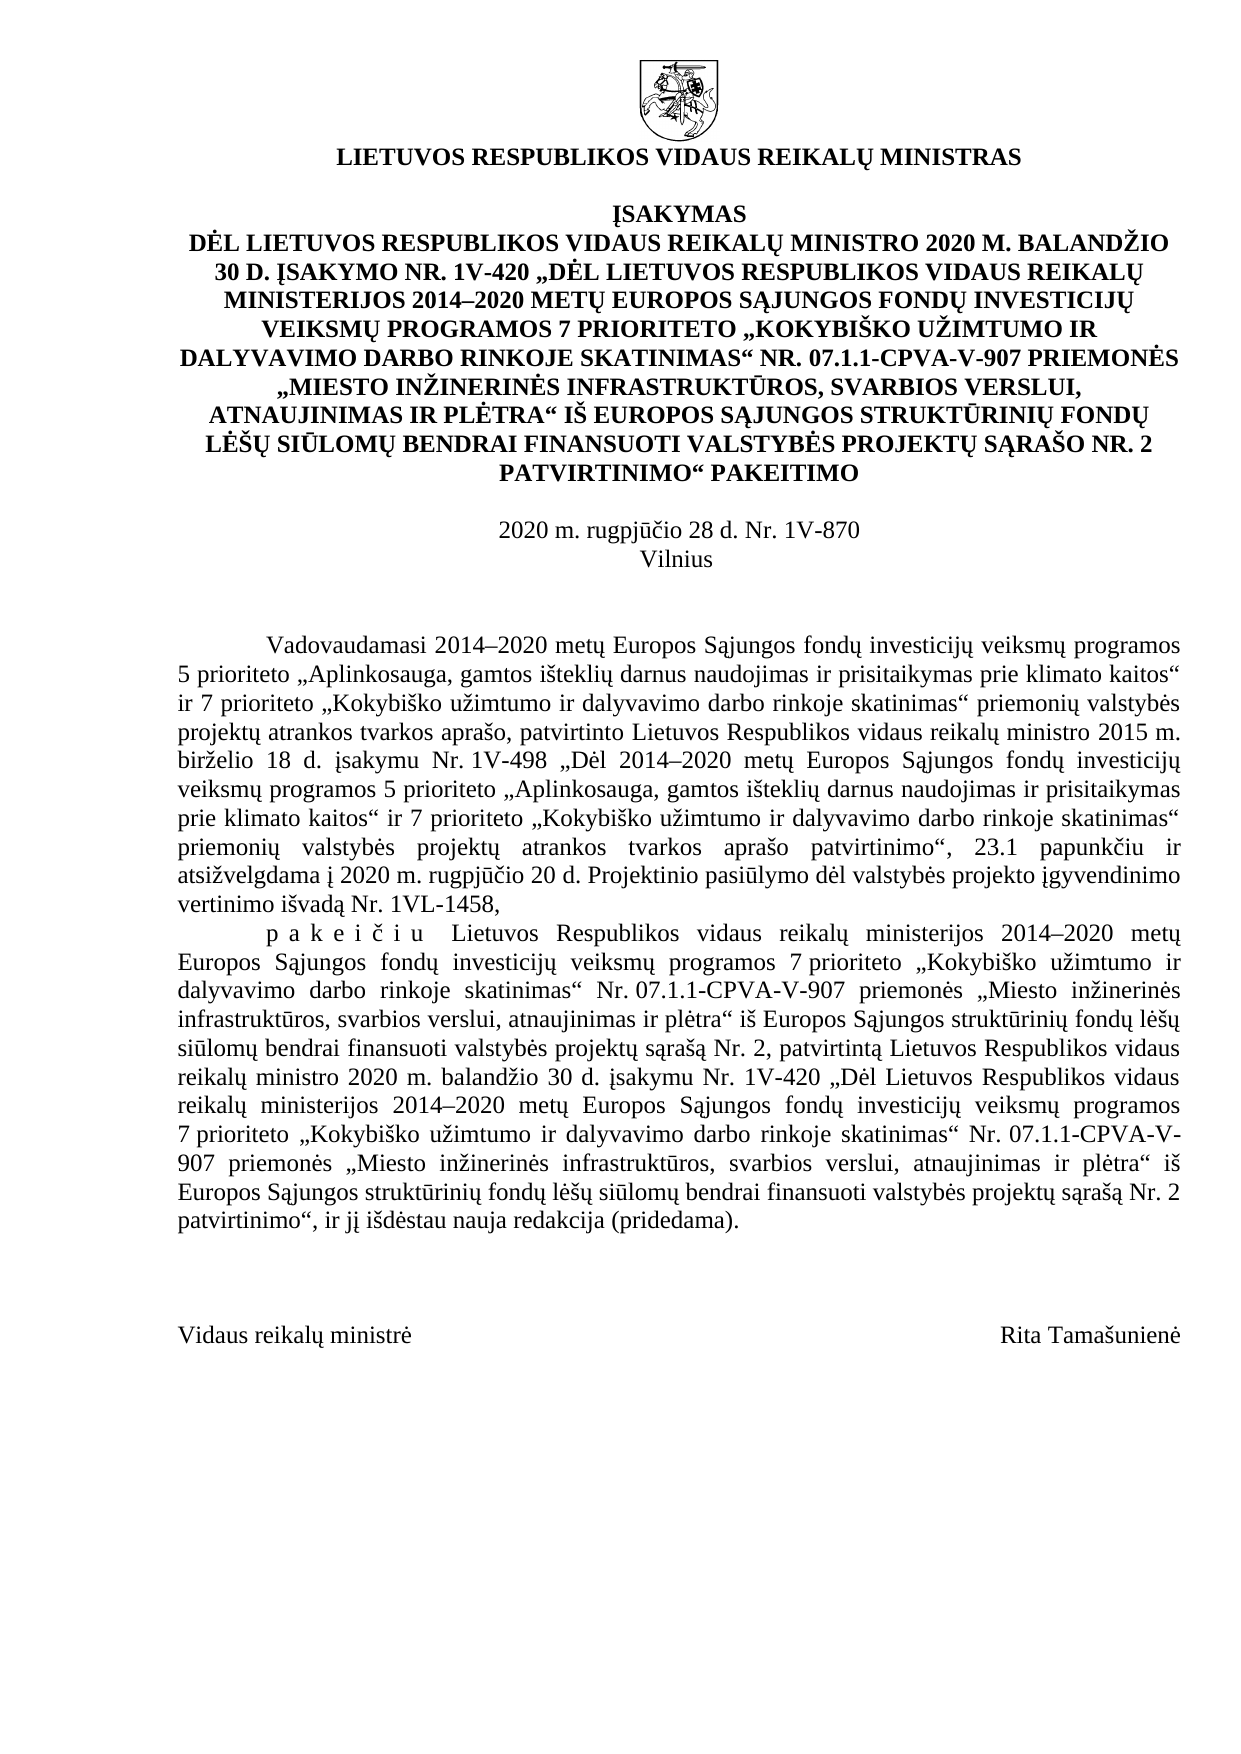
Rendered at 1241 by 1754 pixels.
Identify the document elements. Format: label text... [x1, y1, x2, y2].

text DĖL LIETUVOS RESPUBLIKOS VIDAUS REIKALŲ MINISTRO 2020 M. BALANDŽIO 30 D. ĮSAKYMO NR. 1V-420 „DĖL LIETUVOS RESPUBLIKOS VIDAUS REIKALŲ MINISTERIJOS 2014–2020 METŲ EUROPOS SĄJUNGOS FONDŲ INVESTICIJŲ VEIKSMŲ PROGRAMOS 7 PRIORITETO „KOKYBIŠKO UŽIMTUMO IR DALYVAVIMO DARBO RINKOJE SKATINIMAS“ NR. 07.1.1-CPVA-V-907 PRIEMONĖS „MIESTO INŽINERINĖS INFRASTRUKTŪROS, SVARBIOS VERSLUI, ATNAUJINIMAS IR PLĖTRA“ IŠ EUROPOS SĄJUNGOS STRUKTŪRINIŲ FONDŲ LĖŠŲ SIŪLOMŲ BENDRAI FINANSUOTI VALSTYBĖS PROJEKTŲ SĄRAŠO NR. 2 PATVIRTINIMO“ PAKEITIMO [177, 228, 1181, 487]
text ĮSAKYMAS [177, 199, 1181, 228]
text Vadovaudamasi 2014–2020 metų Europos Sąjungos fondų investicijų veiksmų programos 5 prioriteto „Aplinkosauga, gamtos išteklių darnus naudojimas ir prisitaikymas prie klimato kaitos“ ir 7 prioriteto „Kokybiško užimtumo ir dalyvavimo darbo rinkoje skatinimas“ priemonių valstybės projektų atrankos tvarkos aprašo, patvirtinto Lietuvos Respublikos vidaus reikalų ministro 2015 m. birželio 18 d. įsakymu Nr. 1V-498 „Dėl 2014–2020 metų Europos Sąjungos fondų investicijų veiksmų programos 5 prioriteto „Aplinkosauga, gamtos išteklių darnus naudojimas ir prisitaikymas prie klimato kaitos“ ir 7 prioriteto „Kokybiško užimtumo ir dalyvavimo darbo rinkoje skatinimas“ priemonių valstybės projektų atrankos tvarkos aprašo patvirtinimo“, 23.1 papunkčiu ir atsižvelgdama į 2020 m. rugpjūčio 20 d. Projektinio pasiūlymo dėl valstybės projekto įgyvendinimo vertinimo išvadą Nr. 1VL-1458, [177, 631, 1181, 918]
text Vilnius [177, 544, 1181, 573]
text 2020 m. rugpjūčio 28 d. Nr. 1V-870 [177, 516, 1181, 544]
text LIETUVOS RESPUBLIKOS VIDAUS REIKALŲ MINISTRAS [177, 142, 1181, 171]
text pakeičiu Lietuvos Respublikos vidaus reikalų ministerijos 2014–2020 metų Europos Sąjungos fondų investicijų veiksmų programos 7 prioriteto „Kokybiško užimtumo ir dalyvavimo darbo rinkoje skatinimas“ Nr. 07.1.1-CPVA-V-907 priemonės „Miesto inžinerinės infrastruktūros, svarbios verslui, atnaujinimas ir plėtra“ iš Europos Sąjungos struktūrinių fondų lėšų siūlomų bendrai finansuoti valstybės projektų sąrašą Nr. 2, patvirtintą Lietuvos Respublikos vidaus reikalų ministro 2020 m. balandžio 30 d. įsakymu Nr. 1V-420 „Dėl Lietuvos Respublikos vidaus reikalų ministerijos 2014–2020 metų Europos Sąjungos fondų investicijų veiksmų programos 7 prioriteto „Kokybiško užimtumo ir dalyvavimo darbo rinkoje skatinimas“ Nr. 07.1.1-CPVA-V-907 priemonės „Miesto inžinerinės infrastruktūros, svarbios verslui, atnaujinimas ir plėtra“ iš Europos Sąjungos struktūrinių fondų lėšų siūlomų bendrai finansuoti valstybės projektų sąrašą Nr. 2 patvirtinimo“, ir jį išdėstau nauja redakcija (pridedama). [177, 918, 1181, 1234]
text Vidaus reikalų ministrė Rita Tamašunienė [177, 1321, 1181, 1349]
